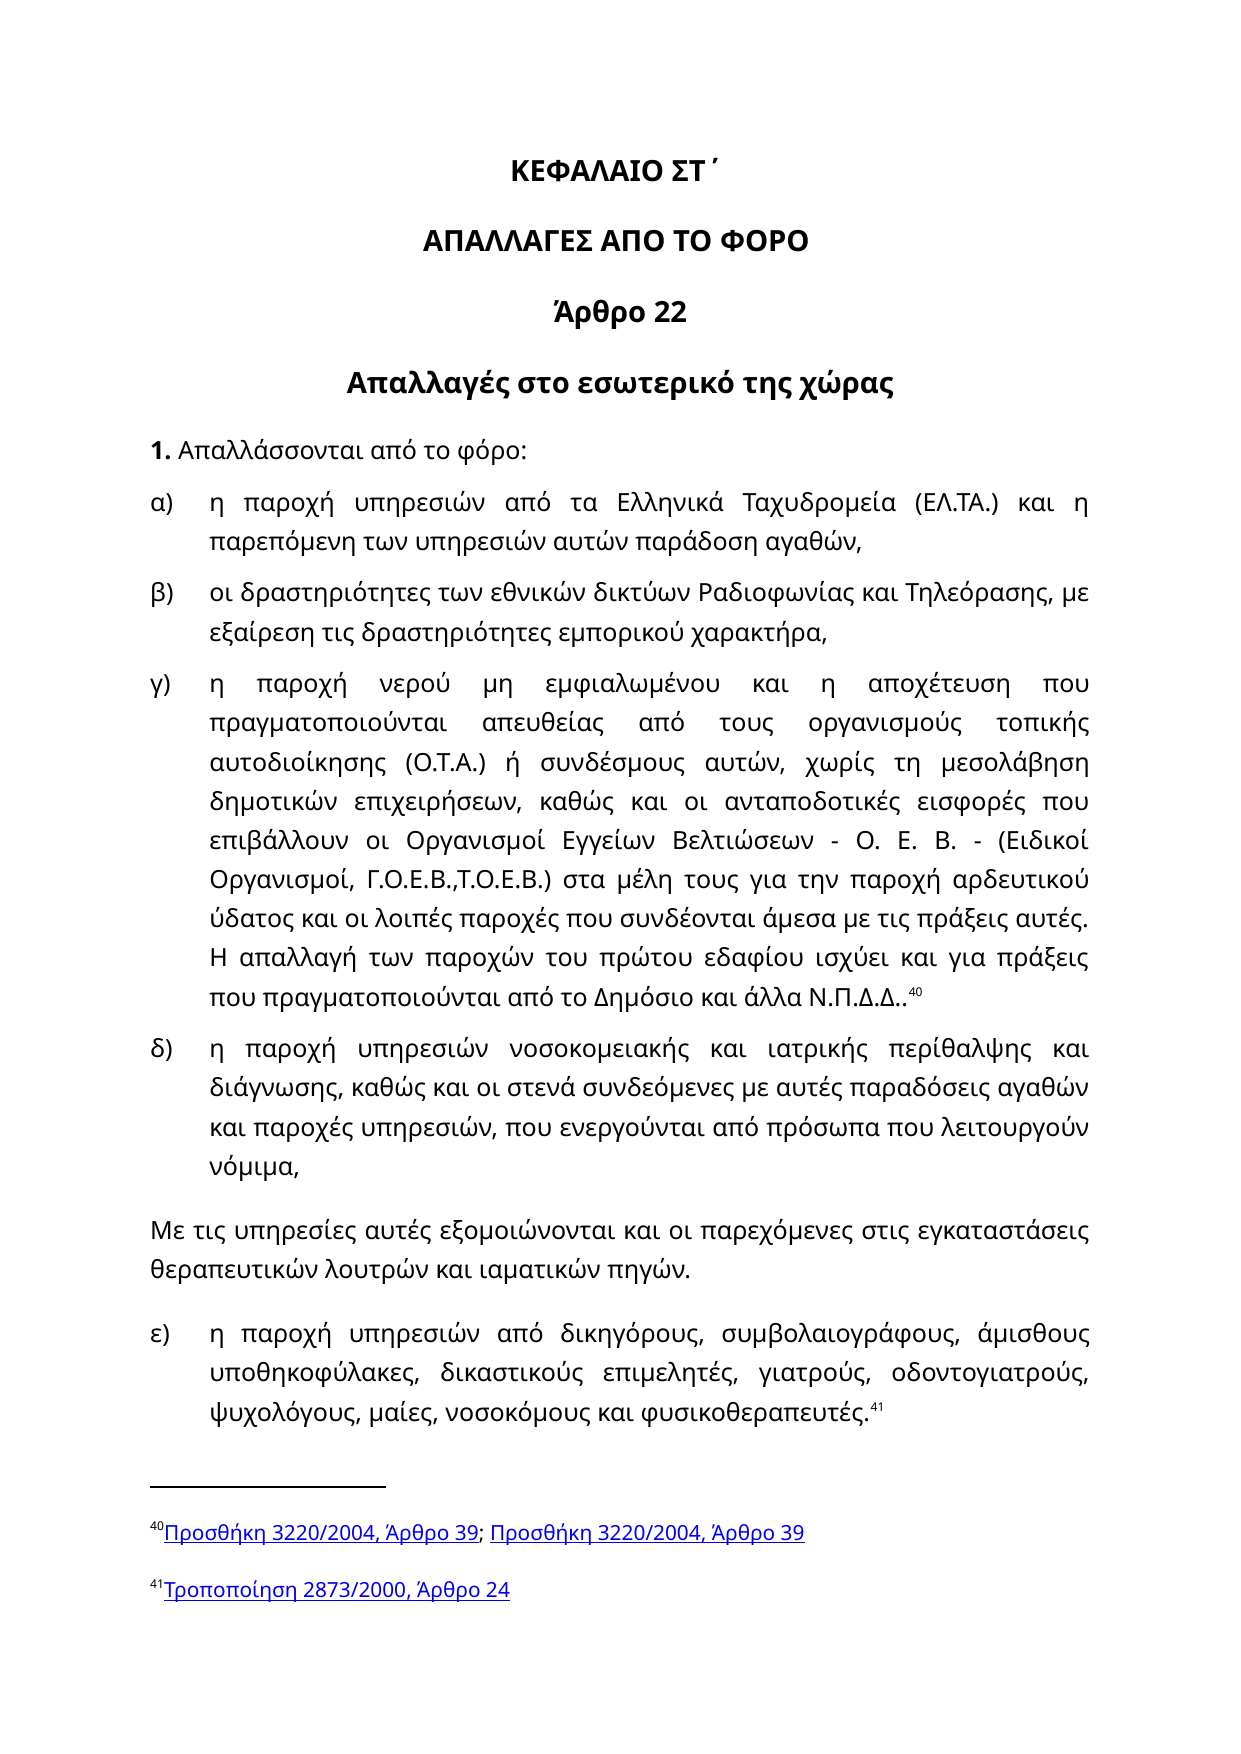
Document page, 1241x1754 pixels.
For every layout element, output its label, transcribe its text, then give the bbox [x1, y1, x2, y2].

text Τροποποίηση 2873/2000, Άρθρο 24 [150, 1576, 1090, 1604]
subtitle Απαλλαγές στο εσωτερικό της χώρας [150, 362, 1090, 402]
text Με τις υπηρεσίες αυτές εξομοιώνονται και οι παρεχόμενες στις εγκαταστάσεις θεραπευτικών λουτρών και ιαματικών πηγών. [150, 1212, 1090, 1286]
subtitle Άρθρο 22 [150, 291, 1090, 331]
list α) η παροχή υπηρεσιών από τα Ελληνικά Ταχυδρομεία (ΕΛ.ΤΑ.) και η παρεπόμενη των υπηρεσιών αυτών παράδοση αγαθών, [150, 484, 1090, 557]
subtitle ΑΠΑΛΛΑΓΕΣ ΑΠΟ ΤΟ ΦΟΡΟ [150, 221, 1090, 260]
list ε) η παροχή υπηρεσιών από δικηγόρους, συμβολαιογράφους, άμισθους υποθηκοφύλακες, δικαστικούς επιμελητές, γιατρούς, οδοντογιατρούς, ψυχολόγους, μαίες, νοσοκόμους και φυσικοθεραπευτές. [150, 1316, 1090, 1428]
list β) οι δραστηριότητες των εθνικών δικτύων Ραδιοφωνίας και Τηλεόρασης, με εξαίρεση τις δραστηριότητες εμπορικού χαρακτήρα, [150, 575, 1090, 648]
list δ) η παροχή υπηρεσιών νοσοκομειακής και ιατρικής περίθαλψης και διάγνωσης, καθώς και οι στενά συνδεόμενες με αυτές παραδόσεις αγαθών και παροχές υπηρεσιών, που ενεργούνται από πρόσωπα που λειτουργούν νόμιμα, [150, 1031, 1090, 1182]
text Προσθήκη 3220/2004, Άρθρο 39; Προσθήκη 3220/2004, Άρθρο 39 [150, 1518, 1090, 1546]
list γ) η παροχή νερού μη εμφιαλωμένου και η αποχέτευση που πραγματοποιούνται απευθείας από τους οργανισμούς τοπικής αυτοδιοίκησης (Ο.Τ.Α.) ή συνδέσμους αυτών, χωρίς τη μεσολάβηση δημοτικών επιχειρήσεων, καθώς και οι ανταποδοτικές εισφορές που επιβάλλουν οι Οργανισμοί Εγγείων Βελτιώσεων - Ο. Ε. Β. - (Ειδικοί Οργανισμοί, Γ.Ο.Ε.Β.,Τ.Ο.Ε.Β.) στα μέλη τους για την παροχή αρδευτικού ύδατος και οι λοιπές παροχές που συνδέονται άμεσα με τις πράξεις αυτές. Η απαλλαγή των παροχών του πρώτου εδαφίου ισχύει και για πράξεις που πραγματοποιούνται από το Δημόσιο και άλλα Ν.Π.Δ.Δ.. [150, 666, 1090, 1013]
text 1. Απαλλάσσονται από το φόρο: [150, 432, 1090, 467]
subtitle ΚΕΦΑΛΑΙΟ ΣΤ΄ [150, 150, 1090, 190]
